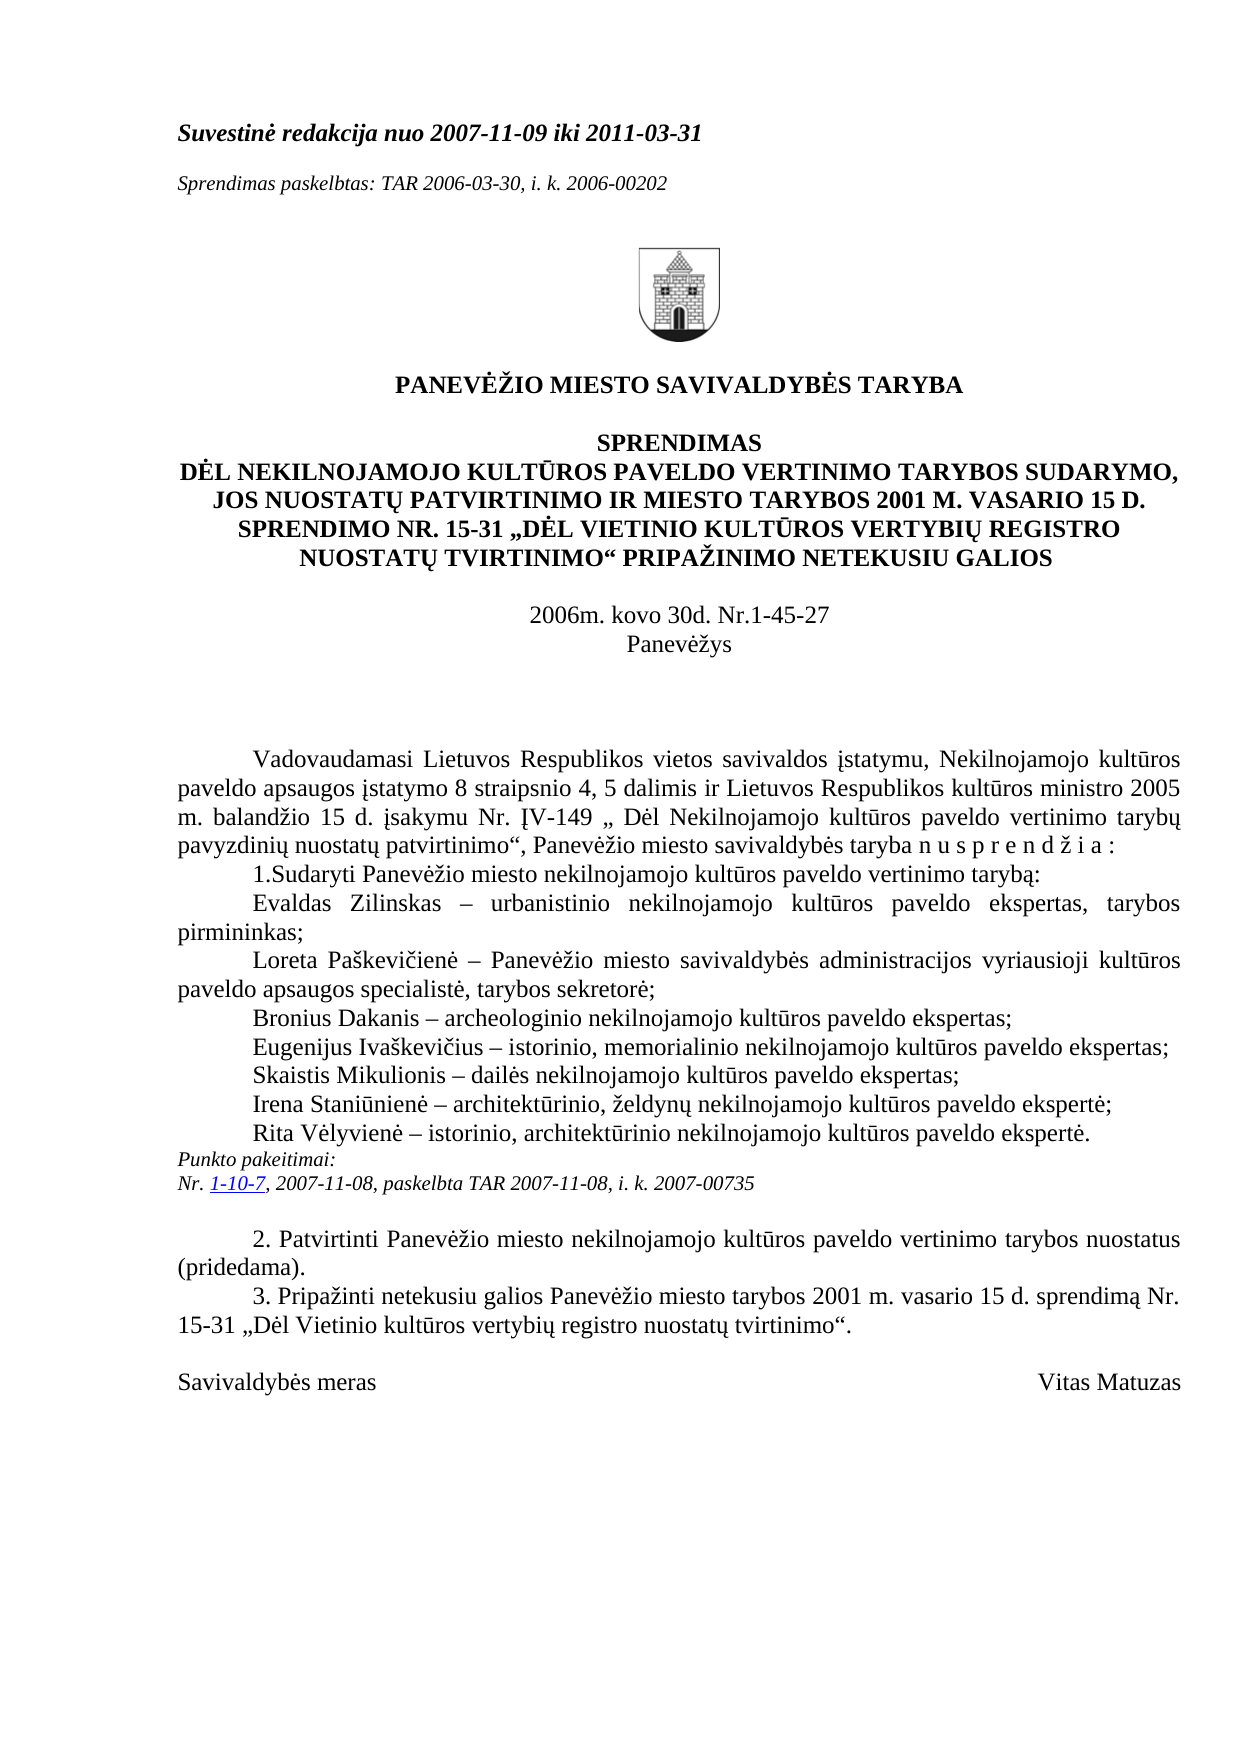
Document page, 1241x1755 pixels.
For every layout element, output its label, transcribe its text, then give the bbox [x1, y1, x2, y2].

text Skaistis Mikulionis – dailės nekilnojamojo kultūros paveldo ekspertas; [177, 1061, 1181, 1089]
text Eugenijus Ivaškevičius – istorinio, memorialinio nekilnojamojo kultūros paveldo ekspertas; [177, 1032, 1181, 1061]
text Bronius Dakanis – archeologinio nekilnojamojo kultūros paveldo ekspertas; [177, 1003, 1181, 1032]
text Sprendimas paskelbtas: TAR 2006-03-30, i. k. 2006-00202 [177, 171, 1181, 195]
text SPRENDIMAS [177, 428, 1181, 457]
text 2006m. kovo 30d. Nr.1-45-27 [177, 601, 1181, 629]
text Loreta Paškevičienė – Panevėžio miesto savivaldybės administracijos vyriausioji kultūros paveldo apsaugos specialistė, tarybos sekretorė; [177, 946, 1181, 1003]
text Savivaldybės meras Vitas Matuzas [177, 1367, 1181, 1396]
text 1.Sudaryti Panevėžio miesto nekilnojamojo kultūros paveldo vertinimo tarybą: [177, 859, 1181, 888]
text Nr. 1-10-7, 2007-11-08, paskelbta TAR 2007-11-08, i. k. 2007-00735 [177, 1171, 1181, 1195]
text Suvestinė redakcija nuo 2007-11-09 iki 2011-03-31 [177, 118, 1181, 147]
text Panevėžys [177, 629, 1181, 658]
text Evaldas Zilinskas – urbanistinio nekilnojamojo kultūros paveldo ekspertas, tarybos pirmininkas; [177, 888, 1181, 946]
text Rita Vėlyvienė – istorinio, architektūrinio nekilnojamojo kultūros paveldo ekspertė. [177, 1118, 1181, 1147]
text 3. Pripažinti netekusiu galios Panevėžio miesto tarybos 2001 m. vasario 15 d. sprendimą Nr. 15-31 „Dėl Vietinio kultūros vertybių registro nuostatų tvirtinimo“. [177, 1281, 1181, 1339]
text 2. Patvirtinti Panevėžio miesto nekilnojamojo kultūros paveldo vertinimo tarybos nuostatus (pridedama). [177, 1224, 1181, 1281]
text DĖL nekilnojamojo kultūros paveldo vertinimo tarybos sudarymo, jos nuostatų PAtvirtinimo ir MIESTO TARYBOS 2001 M. VASARIO 15 D. SPRENDIMO NR. 15-31 „DĖL VIETINIO KULTŪROS VERTYBIŲ REGISTRO NUOSTATŲ TVIRTINIMO“ PRIPAŽINIMO NETEKUSIU GALIOS [177, 457, 1181, 572]
text Vadovaudamasi Lietuvos Respublikos vietos savivaldos įstatymu, Nekilnojamojo kultūros paveldo apsaugos įstatymo 8 straipsnio 4, 5 dalimis ir Lietuvos Respublikos kultūros ministro 2005 m. balandžio 15 d. įsakymu Nr. ĮV-149 „ Dėl Nekilnojamojo kultūros paveldo vertinimo tarybų pavyzdinių nuostatų patvirtinimo“, Panevėžio miesto savivaldybės taryba nusprendžia: [177, 744, 1181, 859]
text Irena Staniūnienė – architektūrinio, želdynų nekilnojamojo kultūros paveldo ekspertė; [177, 1089, 1181, 1118]
text PANEVĖŽIO MIESTO SAVIVALDYBĖS TARYBA [177, 371, 1181, 399]
text Punkto pakeitimai: [177, 1147, 1181, 1171]
